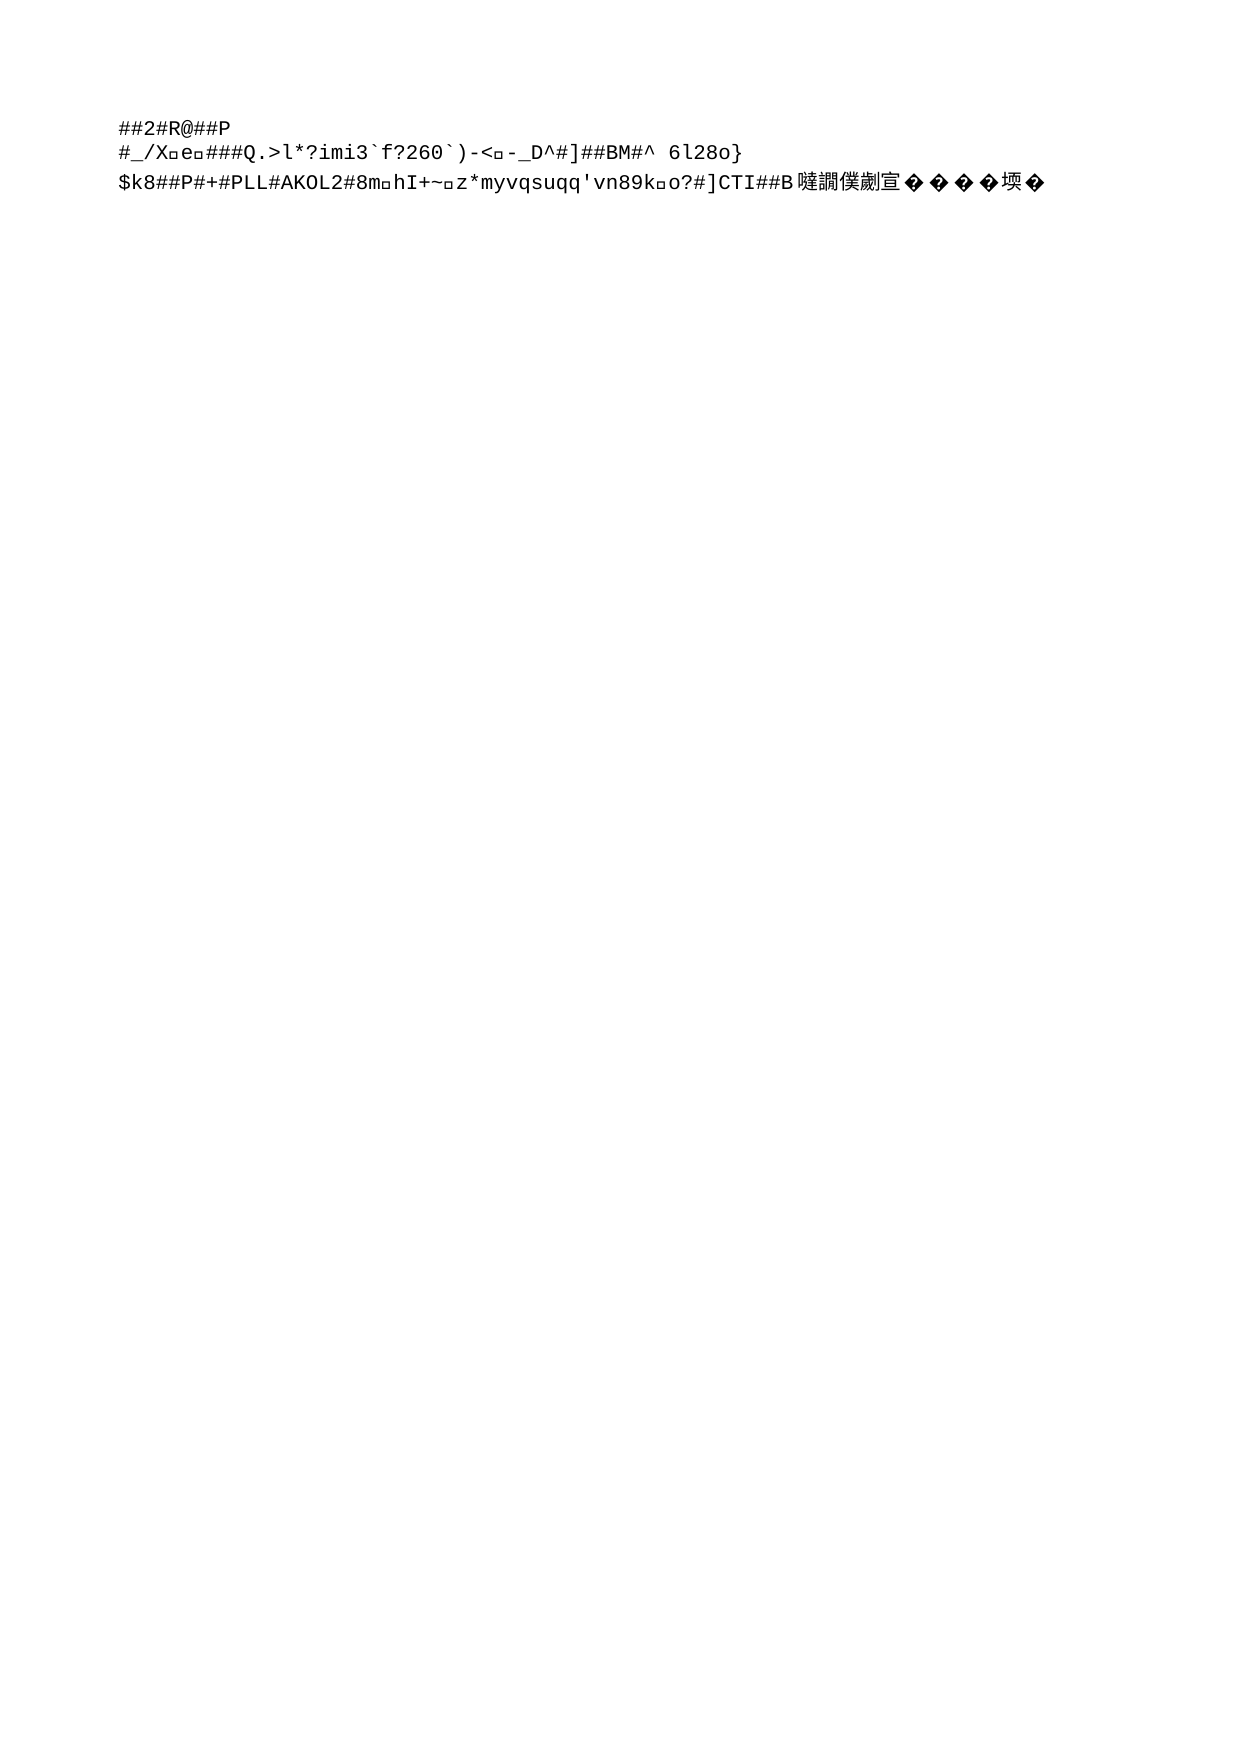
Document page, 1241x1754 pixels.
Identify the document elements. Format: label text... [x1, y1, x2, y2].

text ##2#R@##P #_/X�e�###Q.>l*?imi3`f?260`)-<-_D^#]##BM#^ 6l28o}$k8##P#+#PLL#AKOL2#8m�hI+~�z*myvqsuqq'vn89k�o?#]CTI##B噠譋僕劌宣����堧� [118, 118, 1122, 196]
